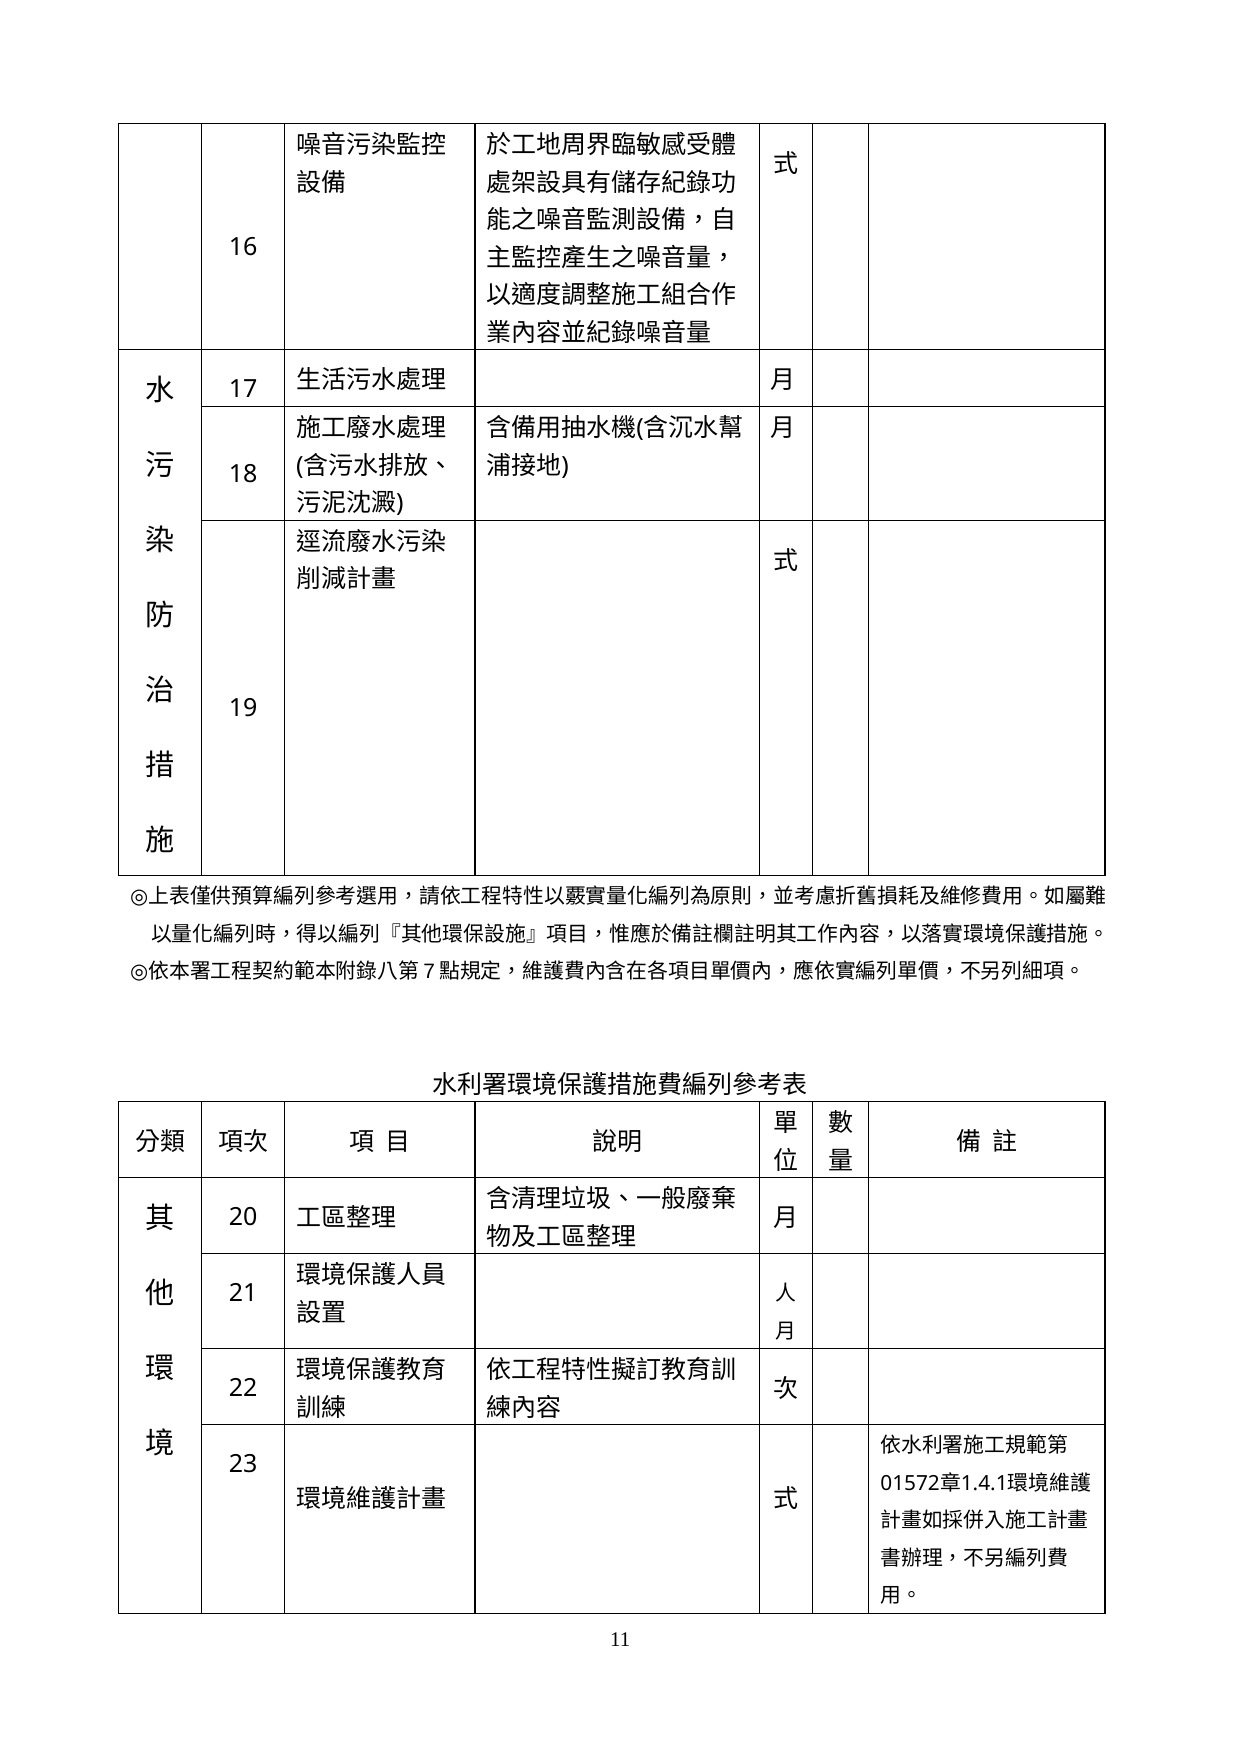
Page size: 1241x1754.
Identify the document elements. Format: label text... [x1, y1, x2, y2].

table_cell [869, 521, 1104, 875]
table_cell 17 [202, 350, 284, 406]
table_cell 23 [202, 1425, 284, 1612]
table_cell 18 [202, 407, 284, 520]
table_cell 環境保護教育訓練 [285, 1349, 474, 1424]
table_cell [813, 521, 868, 875]
table_cell [813, 124, 868, 349]
table_cell 19 [202, 521, 284, 875]
table_header 說明 [476, 1102, 759, 1177]
text ◎上表僅供預算編列參考選用，請依工程特性以覈實量化編列為原則，並考慮折舊損耗及維修費用。如屬難以量化編列時，得以編列『其他環保設施』項目，惟應於備註欄註明其工作內容，以落實環境保護措施。 [130, 876, 1110, 951]
table_cell 次 [760, 1349, 812, 1424]
table_header 分類 [119, 1102, 201, 1177]
table_cell 人月 [760, 1254, 812, 1348]
table_cell 式 [760, 521, 812, 875]
table_header 項 目 [285, 1102, 474, 1177]
table_cell 16 [202, 124, 284, 349]
table_cell 逕流廢水污染削減計畫 [285, 521, 474, 875]
table_cell 於工地周界臨敏感受體處架設具有儲存紀錄功能之噪音監測設備，自主監控產生之噪音量，以適度調整施工組合作業內容並紀錄噪音量 [476, 124, 759, 349]
table_cell 噪音污染監控設備 [285, 124, 474, 349]
table_cell [869, 350, 1104, 406]
table_cell [476, 1425, 759, 1612]
table_header 項次 [202, 1102, 284, 1177]
table_header 備 註 [869, 1102, 1104, 1177]
table_cell [476, 521, 759, 875]
table_cell 其 他 環 境 [119, 1178, 201, 1612]
table_cell 20 [202, 1178, 284, 1253]
table_cell 含清理垃圾、一般廢棄物及工區整理 [476, 1178, 759, 1253]
table_cell 月 [760, 350, 812, 406]
table_cell [869, 124, 1104, 349]
table_cell 式 [760, 124, 812, 349]
text ◎依本署工程契約範本附錄八第7點規定，維護費內含在各項目單價內，應依實編列單價，不另列細項。 [130, 951, 1110, 988]
table_cell 環境維護計畫 [285, 1425, 474, 1612]
text 水利署環境保護措施費編列參考表 [130, 1063, 1110, 1101]
table_cell 月 [760, 407, 812, 520]
table_cell 式 [760, 1425, 812, 1612]
table_cell [869, 1254, 1104, 1348]
table_cell 水 污 染 防 治 措 施 [119, 350, 201, 875]
table_header 數量 [813, 1102, 868, 1177]
table_cell [869, 1178, 1104, 1253]
table_cell 生活污水處理 [285, 350, 474, 406]
table_cell 環境保護人員設置 [285, 1254, 474, 1348]
table_cell 施工廢水處理(含污水排放、污泥沈澱) [285, 407, 474, 520]
table_cell 依水利署施工規範第01572章1.4.1環境維護計畫如採併入施工計畫書辦理，不另編列費用。 [869, 1425, 1104, 1612]
table_cell [869, 1349, 1104, 1424]
table_cell [813, 407, 868, 520]
table_cell 工區整理 [285, 1178, 474, 1253]
table_cell [813, 350, 868, 406]
table_cell [119, 124, 201, 349]
table_cell [813, 1178, 868, 1253]
table_cell [813, 1349, 868, 1424]
table_cell 含備用抽水機(含沉水幫浦接地) [476, 407, 759, 520]
table_cell [476, 1254, 759, 1348]
table_cell [476, 350, 759, 406]
table_cell 依工程特性擬訂教育訓練內容 [476, 1349, 759, 1424]
table_cell [869, 407, 1104, 520]
table_cell [813, 1425, 868, 1612]
table_cell [813, 1254, 868, 1348]
table_header 單位 [760, 1102, 812, 1177]
table_cell 月 [760, 1178, 812, 1253]
table_cell 22 [202, 1349, 284, 1424]
table_cell 21 [202, 1254, 284, 1348]
